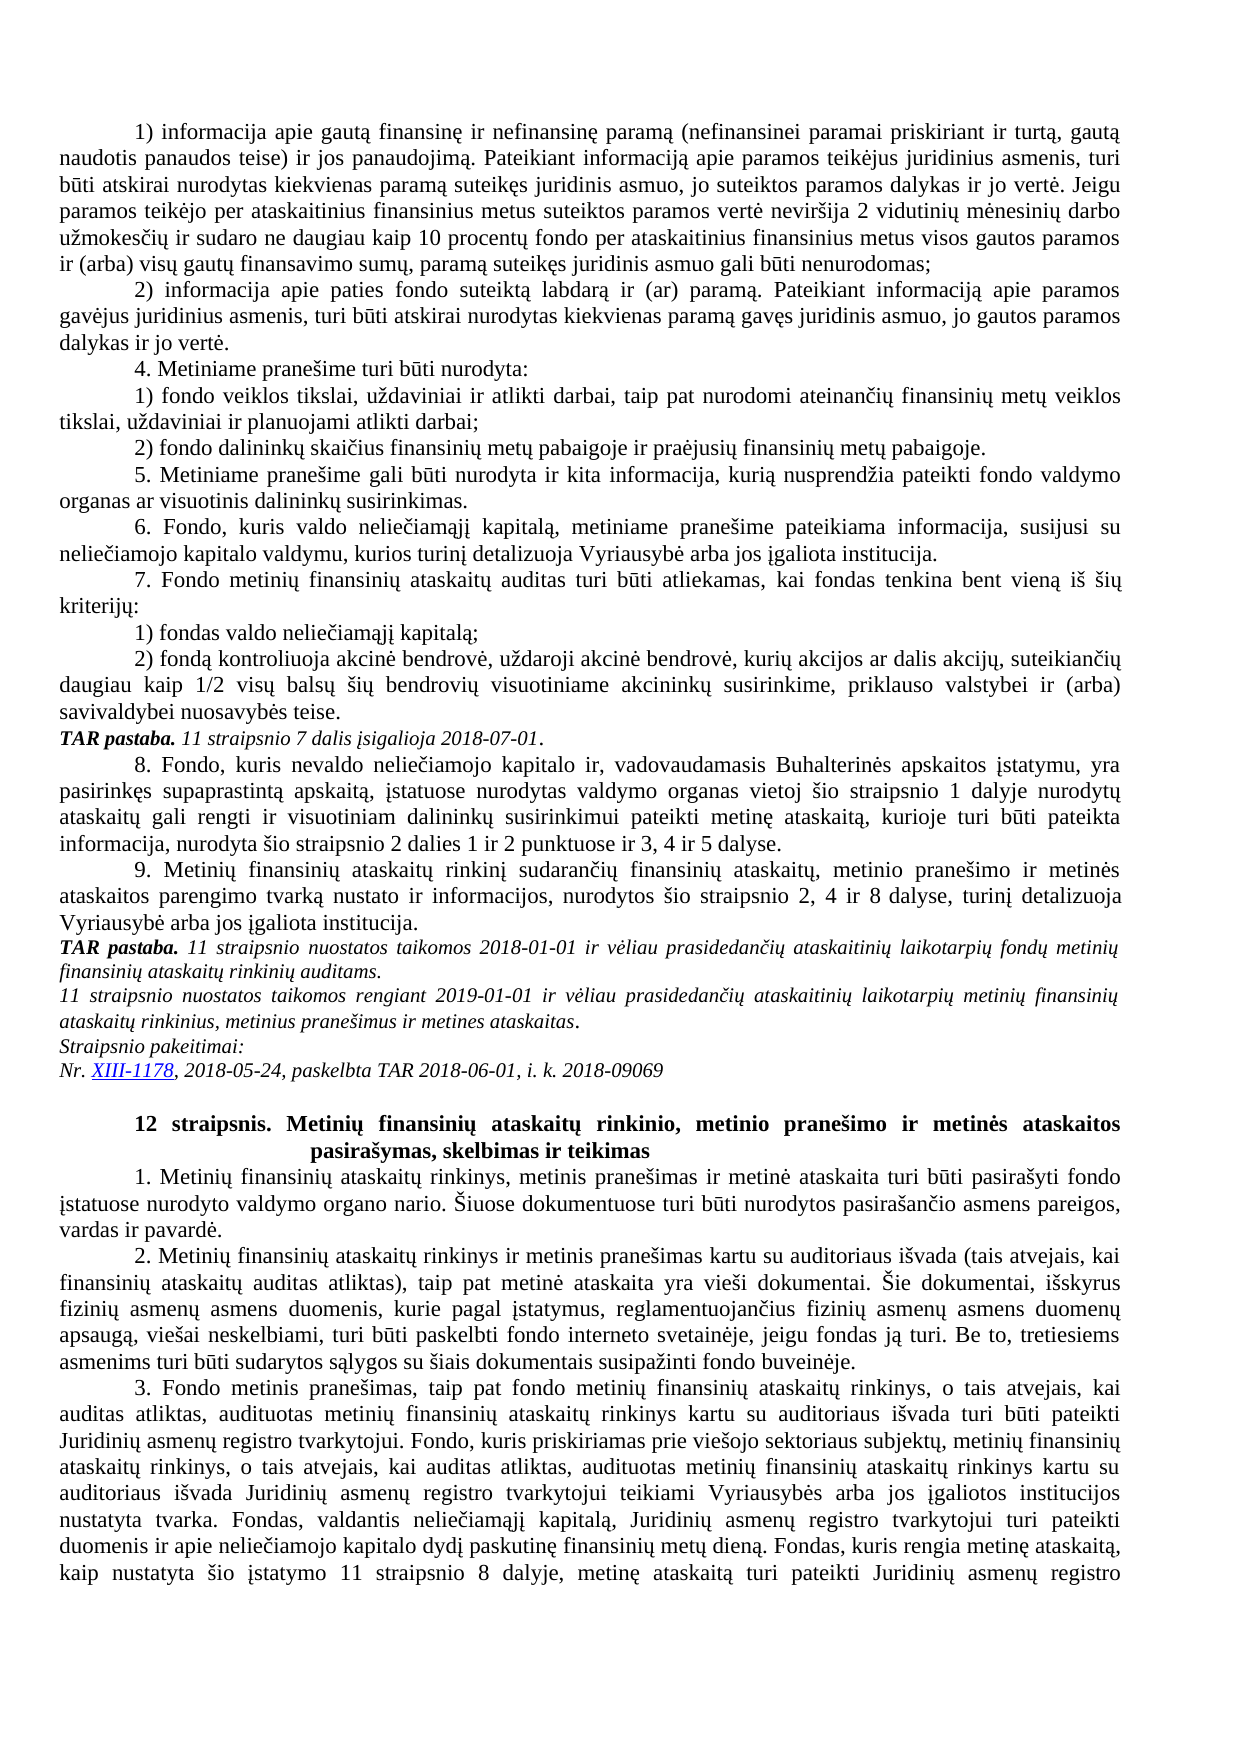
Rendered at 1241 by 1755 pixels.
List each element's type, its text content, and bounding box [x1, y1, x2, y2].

text 4. Metiniame pranešime turi būti nurodyta: [59, 355, 1122, 382]
text 3. Fondo metinis pranešimas, taip pat fondo metinių finansinių ataskaitų rinkinys, o tais atvejais, kai auditas atliktas, audituotas metinių finansinių ataskaitų rinkinys kartu su auditoriaus išvada turi būti pateikti Juridinių asmenų registro tvarkytojui. Fondo, kuris priskiriamas prie viešojo sektoriaus subjektų, metinių finansinių ataskaitų rinkinys, o tais atvejais, kai auditas atliktas, audituotas metinių finansinių ataskaitų rinkinys kartu su auditoriaus išvada Juridinių asmenų registro tvarkytojui teikiami Vyriausybės arba jos įgaliotos institucijos nustatyta tvarka. Fondas, valdantis neliečiamąjį kapitalą, Juridinių asmenų registro tvarkytojui turi pateikti duomenis ir apie neliečiamojo kapitalo dydį paskutinę finansinių metų dieną. Fondas, kuris rengia metinę ataskaitą, kaip nustatyta šio įstatymo 11 straipsnio 8 dalyje, metinę ataskaitą turi pateikti Juridinių asmenų registro [59, 1374, 1122, 1585]
text 1) informacija apie gautą finansinę ir nefinansinę paramą (nefinansinei paramai priskiriant ir turtą, gautą naudotis panaudos teise) ir jos panaudojimą. Pateikiant informaciją apie paramos teikėjus juridinius asmenis, turi būti atskirai nurodytas kiekvienas paramą suteikęs juridinis asmuo, jo suteiktos paramos dalykas ir jo vertė. Jeigu paramos teikėjo per ataskaitinius finansinius metus suteiktos paramos vertė neviršija 2 vidutinių mėnesinių darbo užmokesčių ir sudaro ne daugiau kaip 10 procentų fondo per ataskaitinius finansinius metus visos gautos paramos ir (arba) visų gautų finansavimo sumų, paramą suteikęs juridinis asmuo gali būti nenurodomas; [59, 118, 1122, 276]
text 5. Metiniame pranešime gali būti nurodyta ir kita informacija, kurią nusprendžia pateikti fondo valdymo organas ar visuotinis dalininkų susirinkimas. [59, 461, 1122, 513]
text Straipsnio pakeitimai: [59, 1034, 1122, 1058]
text 6. Fondo, kuris valdo neliečiamąjį kapitalą, metiniame pranešime pateikiama informacija, susijusi su neliečiamojo kapitalo valdymu, kurios turinį detalizuoja Vyriausybė arba jos įgaliota institucija. [59, 513, 1122, 566]
text 1) fondas valdo neliečiamąjį kapitalą; [59, 619, 1122, 645]
text 2. Metinių finansinių ataskaitų rinkinys ir metinis pranešimas kartu su auditoriaus išvada (tais atvejais, kai finansinių ataskaitų auditas atliktas), taip pat metinė ataskaita yra vieši dokumentai. Šie dokumentai, išskyrus fizinių asmenų asmens duomenis, kurie pagal įstatymus, reglamentuojančius fizinių asmenų asmens duomenų apsaugą, viešai neskelbiami, turi būti paskelbti fondo interneto svetainėje, jeigu fondas ją turi. Be to, tretiesiems asmenims turi būti sudarytos sąlygos su šiais dokumentais susipažinti fondo buveinėje. [59, 1242, 1122, 1374]
text Nr. XIII-1178, 2018-05-24, paskelbta TAR 2018-06-01, i. k. 2018-09069 [59, 1058, 1122, 1082]
text 8. Fondo, kuris nevaldo neliečiamojo kapitalo ir, vadovaudamasis Buhalterinės apskaitos įstatymu, yra pasirinkęs supaprastintą apskaitą, įstatuose nurodytas valdymo organas vietoj šio straipsnio 1 dalyje nurodytų ataskaitų gali rengti ir visuotiniam dalininkų susirinkimui pateikti metinę ataskaitą, kurioje turi būti pateikta informacija, nurodyta šio straipsnio 2 dalies 1 ir 2 punktuose ir 3, 4 ir 5 dalyse. [59, 751, 1122, 856]
text 2) fondą kontroliuoja akcinė bendrovė, uždaroji akcinė bendrovė, kurių akcijos ar dalis akcijų, suteikiančių daugiau kaip 1/2 visų balsų šių bendrovių visuotiniame akcininkų susirinkime, priklauso valstybei ir (arba) savivaldybei nuosavybės teise. [59, 645, 1122, 724]
text TAR pastaba. 11 straipsnio 7 dalis įsigalioja 2018-07-01. [59, 724, 1122, 751]
text 1) fondo veiklos tikslai, uždaviniai ir atlikti darbai, taip pat nurodomi ateinančių finansinių metų veiklos tikslai, uždaviniai ir planuojami atlikti darbai; [59, 382, 1122, 434]
text TAR pastaba. 11 straipsnio nuostatos taikomos 2018-01-01 ir vėliau prasidedančių ataskaitinių laikotarpių fondų metinių finansinių ataskaitų rinkinių auditams. [59, 935, 1122, 983]
text 2) informacija apie paties fondo suteiktą labdarą ir (ar) paramą. Pateikiant informaciją apie paramos gavėjus juridinius asmenis, turi būti atskirai nurodytas kiekvienas paramą gavęs juridinis asmuo, jo gautos paramos dalykas ir jo vertė. [59, 276, 1122, 355]
text 1. Metinių finansinių ataskaitų rinkinys, metinis pranešimas ir metinė ataskaita turi būti pasirašyti fondo įstatuose nurodyto valdymo organo nario. Šiuose dokumentuose turi būti nurodytos pasirašančio asmens pareigos, vardas ir pavardė. [59, 1163, 1122, 1242]
text 9. Metinių finansinių ataskaitų rinkinį sudarančių finansinių ataskaitų, metinio pranešimo ir metinės ataskaitos parengimo tvarką nustato ir informacijos, nurodytos šio straipsnio 2, 4 ir 8 dalyse, turinį detalizuoja Vyriausybė arba jos įgaliota institucija. [59, 856, 1122, 935]
text 12 straipsnis. Metinių finansinių ataskaitų rinkinio, metinio pranešimo ir metinės ataskaitos pasirašymas, skelbimas ir teikimas [134, 1111, 1122, 1163]
text 11 straipsnio nuostatos taikomos rengiant 2019-01-01 ir vėliau prasidedančių ataskaitinių laikotarpių metinių finansinių ataskaitų rinkinius, metinius pranešimus ir metines ataskaitas. [59, 983, 1122, 1034]
text 2) fondo dalininkų skaičius finansinių metų pabaigoje ir praėjusių finansinių metų pabaigoje. [59, 434, 1122, 461]
text 7. Fondo metinių finansinių ataskaitų auditas turi būti atliekamas, kai fondas tenkina bent vieną iš šių kriterijų: [59, 566, 1122, 619]
